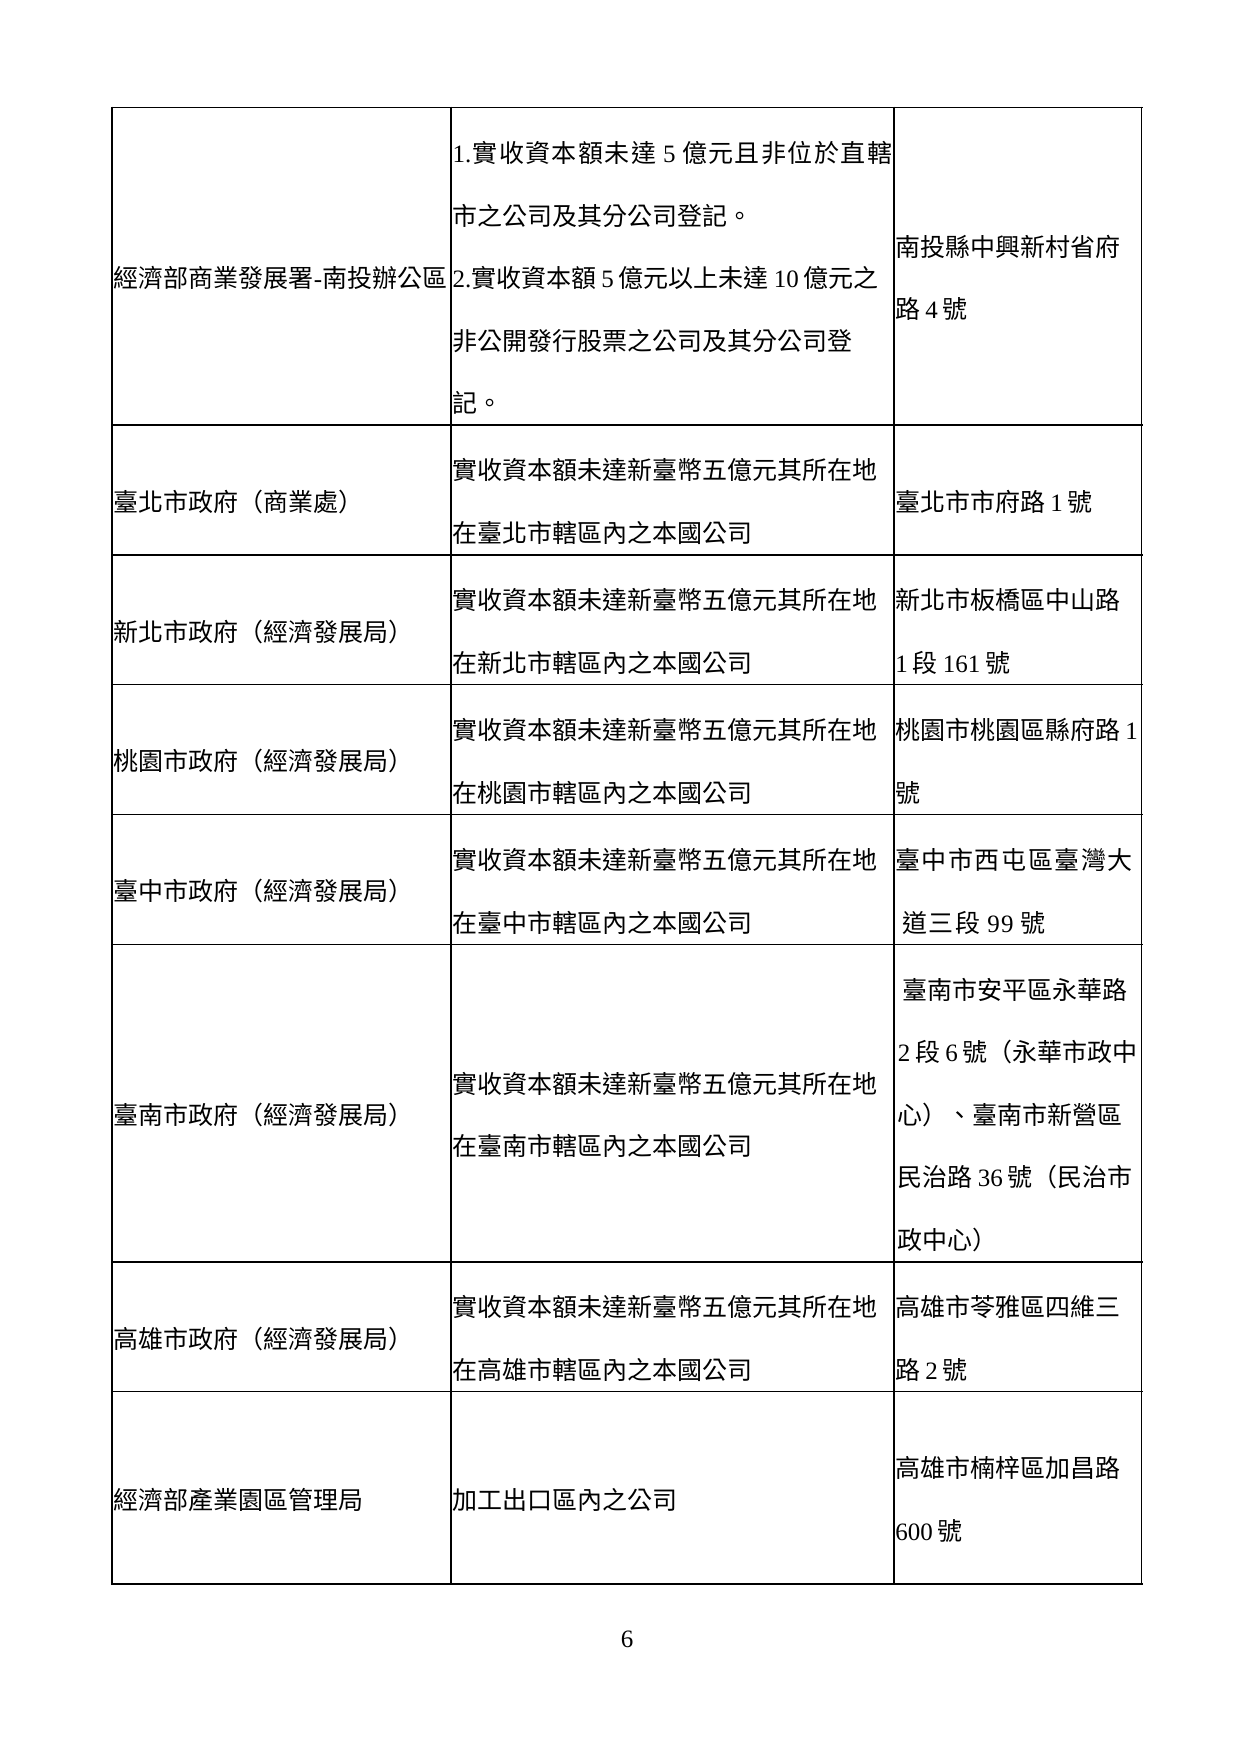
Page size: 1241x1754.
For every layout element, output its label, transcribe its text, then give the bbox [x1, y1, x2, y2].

table_cell 實收資本額未達新臺幣五億元其所在地在臺北市轄區內之本國公司 [452, 426, 893, 554]
table_cell 加工出口區內之公司 [452, 1392, 893, 1583]
table_cell 新北市政府（經濟發展局） [113, 556, 450, 684]
table_cell 經濟部產業園區管理局 [113, 1392, 450, 1583]
table_cell 臺北市政府（商業處） [113, 426, 450, 554]
table_cell 高雄市楠梓區加昌路600號 [895, 1392, 1141, 1583]
table_cell 桃園市桃園區縣府路1號 [895, 685, 1141, 814]
table_cell 高雄市政府（經濟發展局） [113, 1263, 450, 1391]
table_cell 高雄市苓雅區四維三路2號 [895, 1263, 1141, 1391]
table_cell 臺南市安平區永華路2段6號（永華市政中心）、臺南市新營區民治路36號（民治市政中心） [895, 945, 1141, 1261]
table_cell 新北市板橋區中山路 1段161號 [895, 556, 1141, 684]
table_cell 實收資本額未達新臺幣五億元其所在地在桃園市轄區內之本國公司 [452, 685, 893, 814]
table_cell 桃園市政府（經濟發展局） [113, 685, 450, 814]
table_cell 實收資本額未達新臺幣五億元其所在地在新北市轄區內之本國公司 [452, 556, 893, 684]
table_cell 1.實收資本額未達5億元且非位於直轄市之公司及其分公司登記。 2.實收資本額5億元以上未達10億元之非公開發行股票之公司及其分公司登記。 [452, 108, 893, 424]
table_cell 臺中市西屯區臺灣大道三段99號 [895, 815, 1141, 943]
table_cell 實收資本額未達新臺幣五億元其所在地在高雄市轄區內之本國公司 [452, 1263, 893, 1391]
table_cell 臺北市市府路1號 [895, 426, 1141, 554]
table_cell 臺南市政府（經濟發展局） [113, 945, 450, 1261]
table_cell 實收資本額未達新臺幣五億元其所在地在臺中市轄區內之本國公司 [452, 815, 893, 943]
table_cell 臺中市政府（經濟發展局） [113, 815, 450, 943]
table_cell 實收資本額未達新臺幣五億元其所在地在臺南市轄區內之本國公司 [452, 945, 893, 1261]
table_cell 南投縣中興新村省府路4號 [895, 108, 1141, 424]
table_cell 經濟部商業發展署-南投辦公區 [113, 108, 450, 424]
